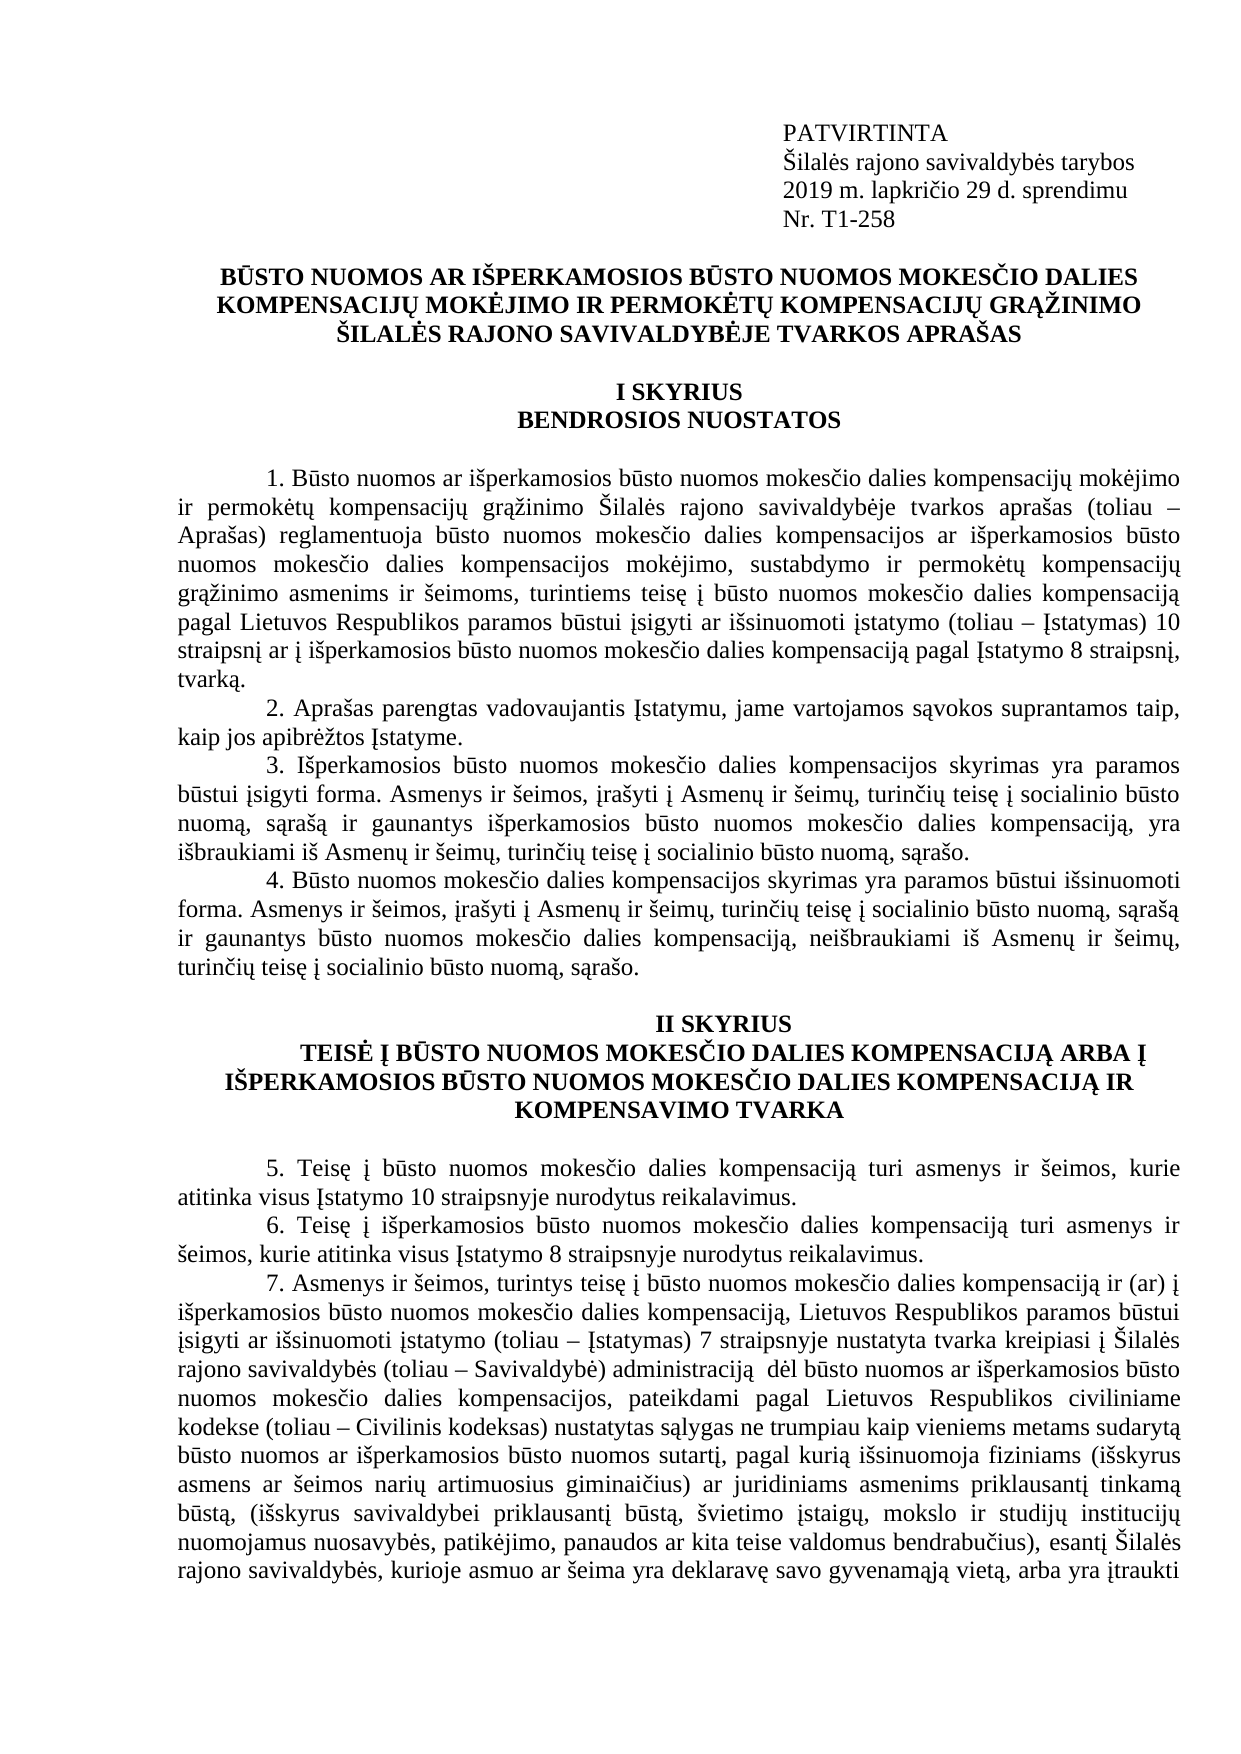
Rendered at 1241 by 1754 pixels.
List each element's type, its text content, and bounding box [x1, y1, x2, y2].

text Nr. T1-258 [582, 204, 1181, 233]
text 6. Teisę į išperkamosios būsto nuomos mokesčio dalies kompensaciją turi asmenys ir šeimos, kurie atitinka visus Įstatymo 8 straipsnyje nurodytus reikalavimus. [177, 1211, 1181, 1268]
text 3. Išperkamosios būsto nuomos mokesčio dalies kompensacijos skyrimas yra paramos būstui įsigyti forma. Asmenys ir šeimos, įrašyti į Asmenų ir šeimų, turinčių teisę į socialinio būsto nuomą, sąrašą ir gaunantys išperkamosios būsto nuomos mokesčio dalies kompensaciją, yra išbraukiami iš Asmenų ir šeimų, turinčių teisę į socialinio būsto nuomą, sąrašo. [177, 751, 1181, 866]
text 2019 m. lapkričio 29 d. sprendimu [582, 176, 1181, 204]
text 2. Aprašas parengtas vadovaujantis Įstatymu, jame vartojamos sąvokos suprantamos taip, kaip jos apibrėžtos Įstatyme. [177, 693, 1181, 751]
text BŪSTO NUOMOS AR IŠPERKAMOSIOS BŪSTO NUOMOS MOKESČIO DALIES KOMPENSACIJŲ MOKĖJIMO IR PERMOKĖTŲ KOMPENSACIJŲ GRĄŽINIMO ŠILALĖS RAJONO SAVIVALDYBĖJE TVARKOS APRAŠAS [177, 262, 1181, 348]
text II SKYRIUS [177, 1009, 1181, 1038]
text PATVIRTINTA [582, 118, 1181, 147]
text 5. Teisę į būsto nuomos mokesčio dalies kompensaciją turi asmenys ir šeimos, kurie atitinka visus Įstatymo 10 straipsnyje nurodytus reikalavimus. [177, 1153, 1181, 1211]
text 1. Būsto nuomos ar išperkamosios būsto nuomos mokesčio dalies kompensacijų mokėjimo ir permokėtų kompensacijų grąžinimo Šilalės rajono savivaldybėje tvarkos aprašas (toliau – Aprašas) reglamentuoja būsto nuomos mokesčio dalies kompensacijos ar išperkamosios būsto nuomos mokesčio dalies kompensacijos mokėjimo, sustabdymo ir permokėtų kompensacijų grąžinimo asmenims ir šeimoms, turintiems teisę į būsto nuomos mokesčio dalies kompensaciją pagal Lietuvos Respublikos paramos būstui įsigyti ar išsinuomoti įstatymo (toliau – Įstatymas) 10 straipsnį ar į išperkamosios būsto nuomos mokesčio dalies kompensaciją pagal Įstatymo 8 straipsnį, tvarką. [177, 463, 1181, 693]
text 7. Asmenys ir šeimos, turintys teisę į būsto nuomos mokesčio dalies kompensaciją ir (ar) į išperkamosios būsto nuomos mokesčio dalies kompensaciją, Lietuvos Respublikos paramos būstui įsigyti ar išsinuomoti įstatymo (toliau – Įstatymas) 7 straipsnyje nustatyta tvarka kreipiasi į Šilalės rajono savivaldybės (toliau – Savivaldybė) administraciją dėl būsto nuomos ar išperkamosios būsto nuomos mokesčio dalies kompensacijos, pateikdami pagal Lietuvos Respublikos civiliniame kodekse (toliau – Civilinis kodeksas) nustatytas sąlygas ne trumpiau kaip vieniems metams sudarytą būsto nuomos ar išperkamosios būsto nuomos sutartį, pagal kurią išsinuomoja fiziniams (išskyrus asmens ar šeimos narių artimuosius giminaičius) ar juridiniams asmenims priklausantį tinkamą būstą, (išskyrus savivaldybei priklausantį būstą, švietimo įstaigų, mokslo ir studijų institucijų nuomojamus nuosavybės, patikėjimo, panaudos ar kita teise valdomus bendrabučius), esantį Šilalės rajono savivaldybės, kurioje asmuo ar šeima yra deklaravę savo gyvenamąją vietą, arba yra įtraukti [177, 1268, 1181, 1584]
text Šilalės rajono savivaldybės tarybos [582, 147, 1181, 176]
text I SKYRIUS [177, 377, 1181, 406]
text TEISĖ Į BŪSTO NUOMOS MOKESČIO DALIES KOMPENSACIJĄ ARBA Į IŠPERKAMOSIOS BŪSTO NUOMOS MOKESČIO DALIES KOMPENSACIJĄ IR KOMPENSAVIMO TVARKA [177, 1038, 1181, 1124]
text BENDROSIOS NUOSTATOS [177, 406, 1181, 434]
text 4. Būsto nuomos mokesčio dalies kompensacijos skyrimas yra paramos būstui išsinuomoti forma. Asmenys ir šeimos, įrašyti į Asmenų ir šeimų, turinčių teisę į socialinio būsto nuomą, sąrašą ir gaunantys būsto nuomos mokesčio dalies kompensaciją, neišbraukiami iš Asmenų ir šeimų, turinčių teisę į socialinio būsto nuomą, sąrašo. [177, 866, 1181, 981]
